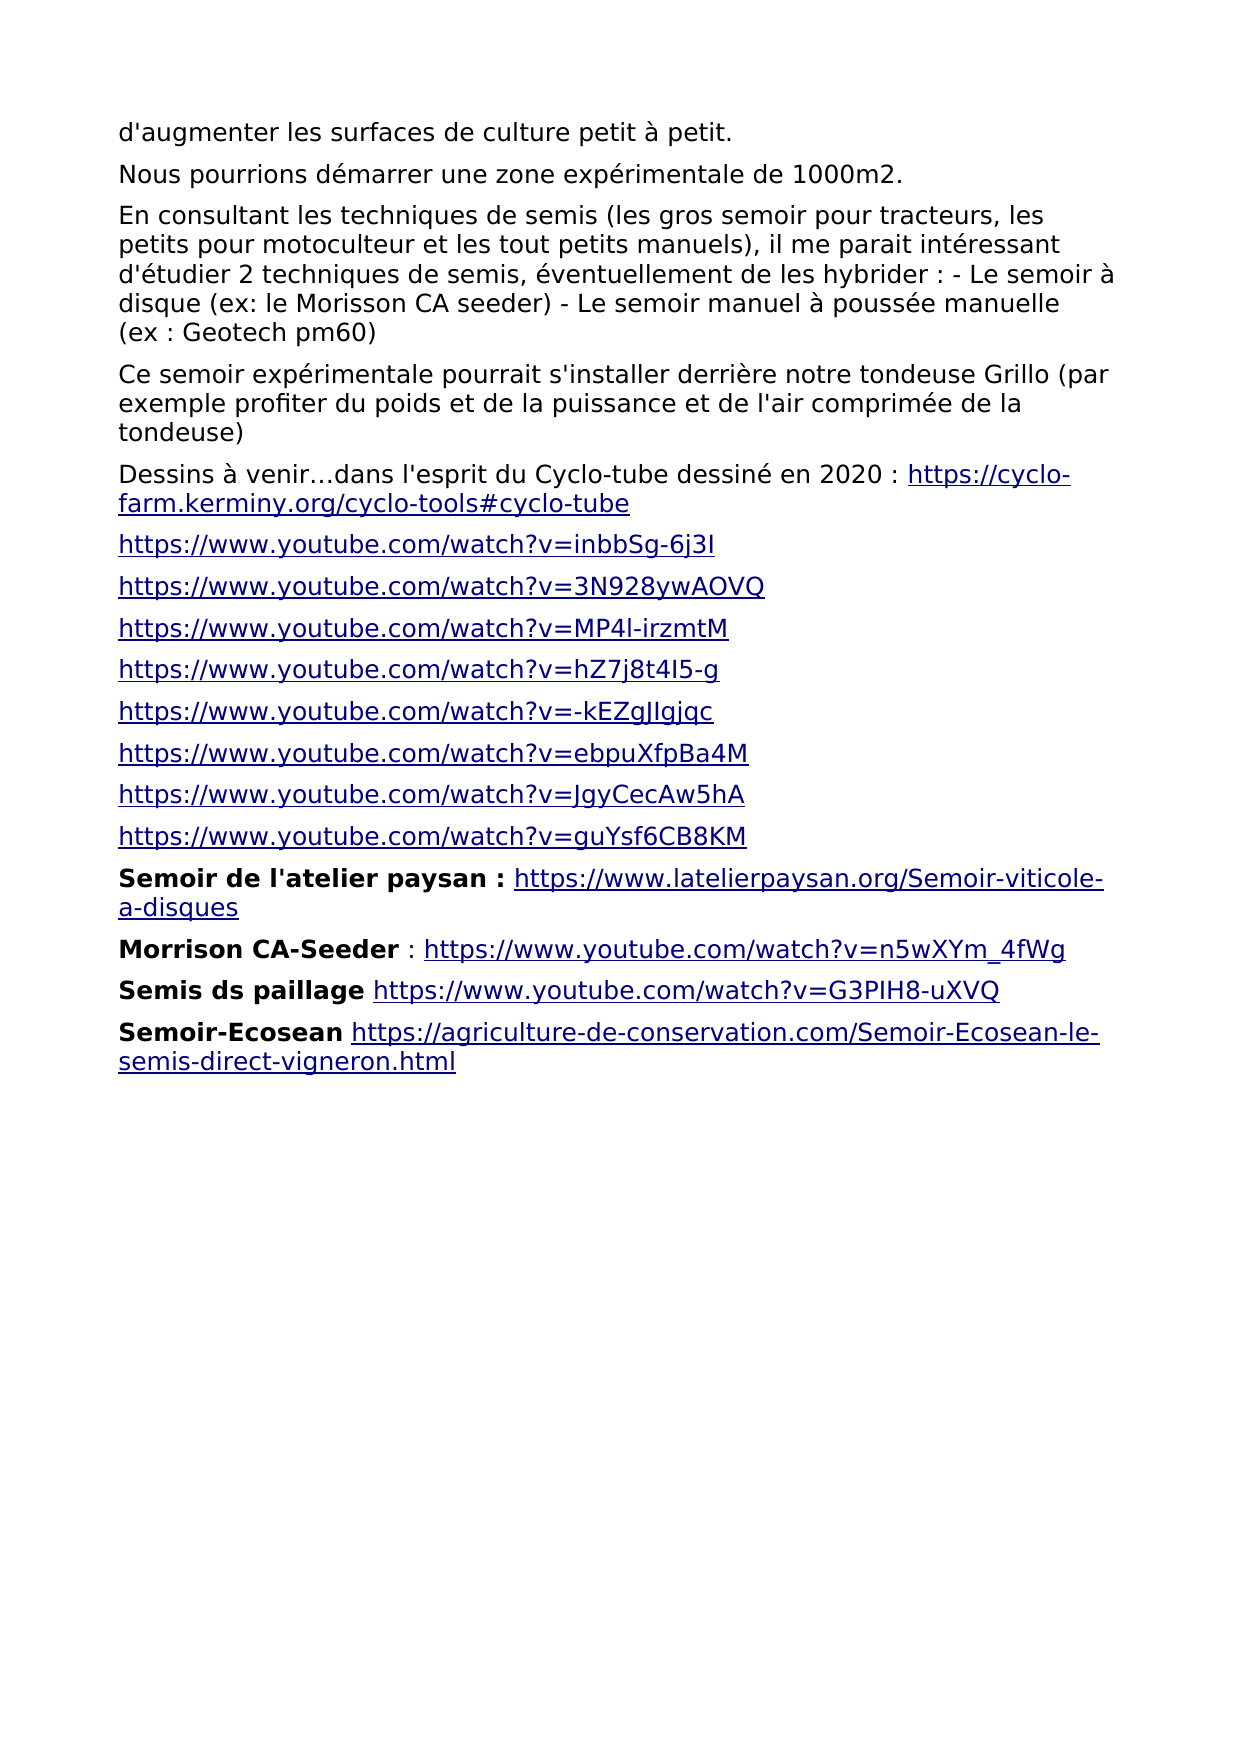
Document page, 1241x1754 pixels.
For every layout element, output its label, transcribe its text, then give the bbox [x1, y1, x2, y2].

text https://www.youtube.com/watch?v=hZ7j8t4I5-g [118, 656, 1122, 685]
text https://www.youtube.com/watch?v=inbbSg-6j3I [118, 531, 1122, 560]
text Dessins à venir…dans l'esprit du Cyclo-tube dessiné en 2020 : https://cyclo-farm.kerminy.org/cyclo-tools#cyclo-tube [118, 460, 1122, 518]
text https://www.youtube.com/watch?v=guYsf6CB8KM [118, 822, 1122, 851]
text https://www.youtube.com/watch?v=ebpuXfpBa4M [118, 739, 1122, 768]
text Morrison CA-Seeder : https://www.youtube.com/watch?v=n5wXYm_4fWg [118, 935, 1122, 964]
text d'augmenter les surfaces de culture petit à petit. [118, 118, 1122, 147]
text Nous pourrions démarrer une zone expérimentale de 1000m2. [118, 160, 1122, 189]
text Semoir-Ecosean https://agriculture-de-conservation.com/Semoir-Ecosean-le-semis-direct-vigneron.html [118, 1018, 1122, 1076]
text Semoir de l'atelier paysan : https://www.latelierpaysan.org/Semoir-viticole-a-disques [118, 864, 1122, 922]
text https://www.youtube.com/watch?v=3N928ywAOVQ [118, 572, 1122, 601]
text https://www.youtube.com/watch?v=JgyCecAw5hA [118, 781, 1122, 810]
text https://www.youtube.com/watch?v=-kEZgJIgjqc [118, 697, 1122, 726]
text https://www.youtube.com/watch?v=MP4l-irzmtM [118, 614, 1122, 643]
text Semis ds paillage https://www.youtube.com/watch?v=G3PIH8-uXVQ [118, 976, 1122, 1006]
text En consultant les techniques de semis (les gros semoir pour tracteurs, les petits pour motoculteur et les tout petits manuels), il me parait intéressant d'étudier 2 techniques de semis, éventuellement de les hybrider : - Le semoir à disque (ex: le Morisson CA seeder) - Le semoir manuel à poussée manuelle (ex : Geotech pm60) [118, 201, 1122, 347]
text Ce semoir expérimentale pourrait s'installer derrière notre tondeuse Grillo (par exemple profiter du poids et de la puissance et de l'air comprimée de la tondeuse) [118, 360, 1122, 447]
